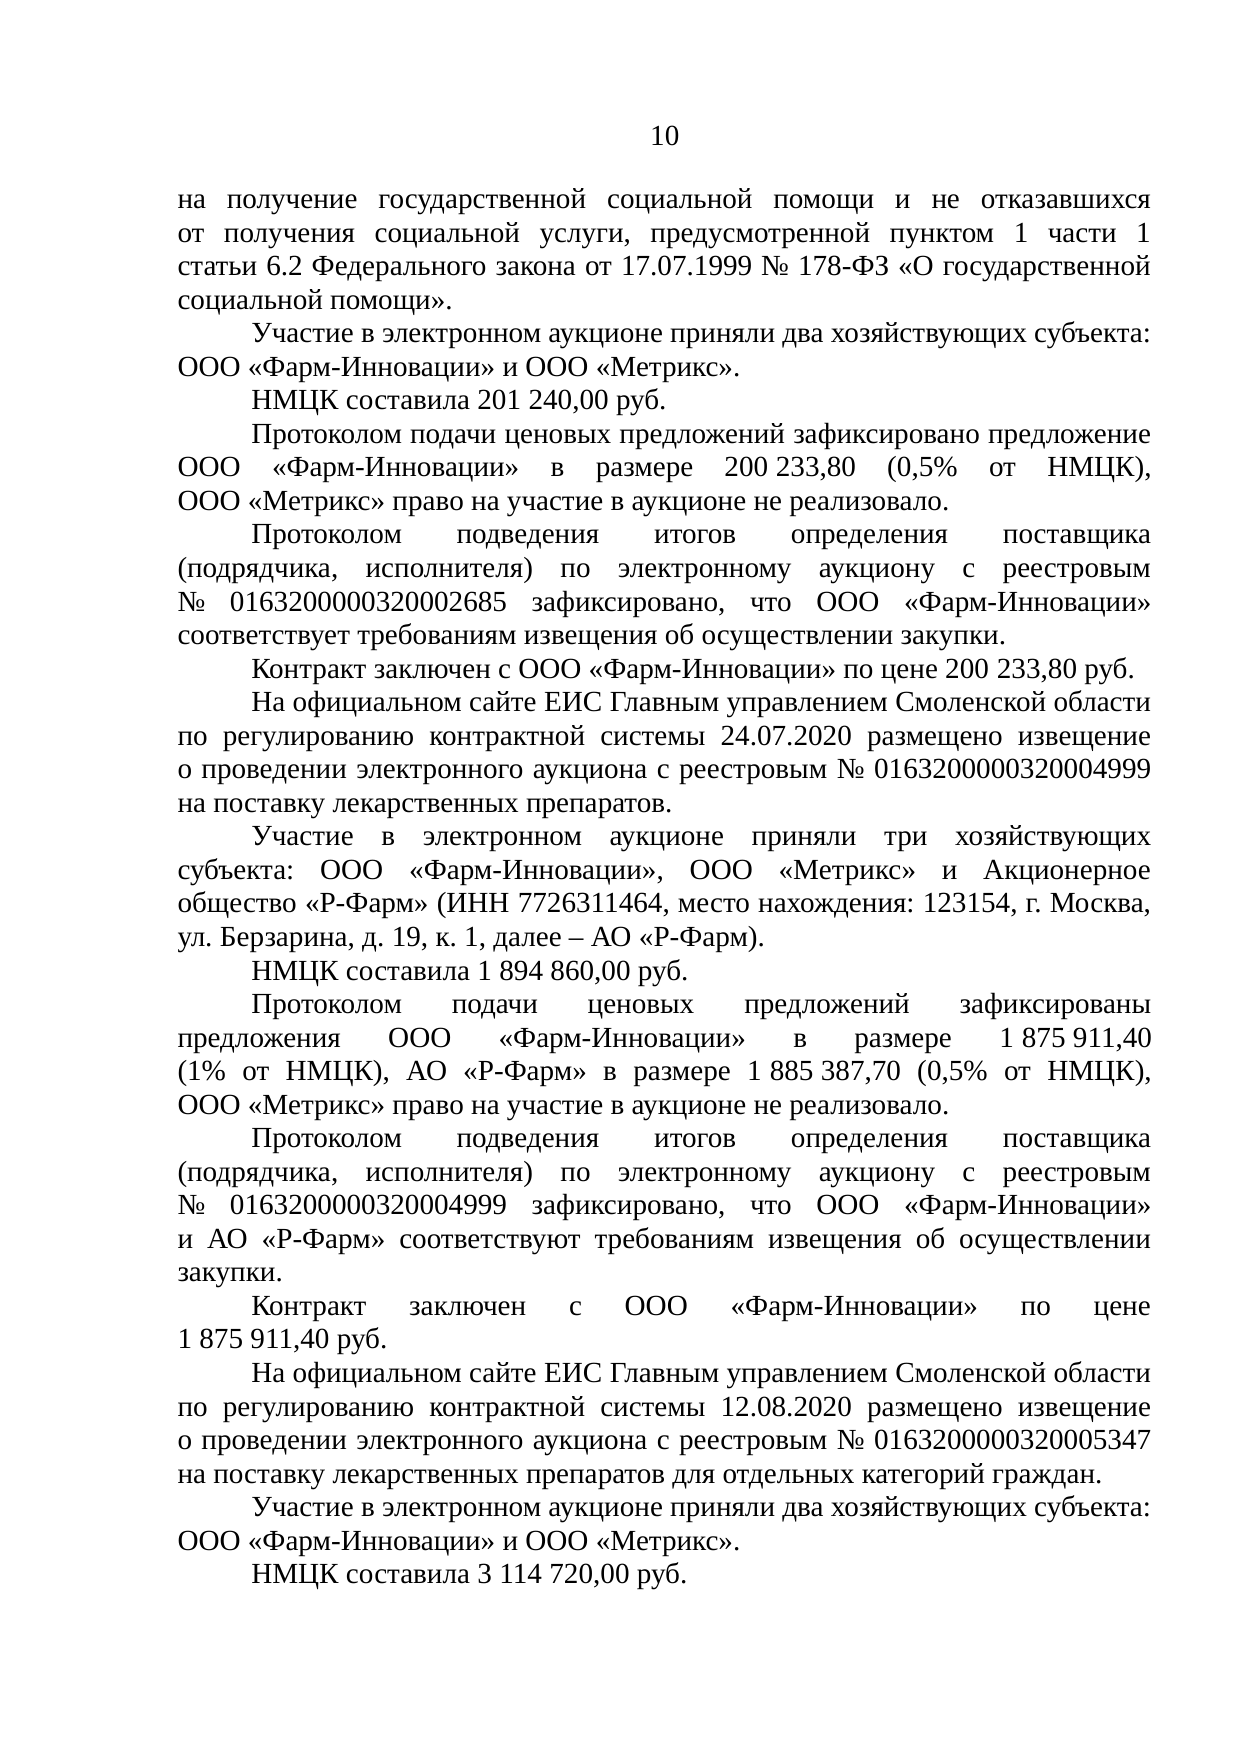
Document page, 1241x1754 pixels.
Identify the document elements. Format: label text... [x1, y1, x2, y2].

text Участие в электронном аукционе приняли три хозяйствующих субъекта: ООО «Фарм-Инновации», ООО «Метрикс» и Акционерное общество «Р-Фарм» (ИНН 7726311464, место нахождения: 123154, г. Москва, ул. Берзарина, д. 19, к. 1, далее – АО «Р-Фарм). [177, 818, 1152, 953]
text Протоколом подведения итогов определения поставщика (подрядчика, исполнителя) по электронному аукциону с реестровым № 0163200000320002685 зафиксировано, что ООО «Фарм-Инновации» соответствует требованиям извещения об осуществлении закупки. [177, 517, 1152, 651]
text Протоколом подачи ценовых предложений зафиксировано предложение ООО «Фарм-Инновации» в размере 200 233,80 (0,5% от НМЦК), ООО «Метрикс» право на участие в аукционе не реализовало. [177, 416, 1152, 517]
text Контракт заключен с ООО «Фарм-Инновации» по цене 200 233,80 руб. [177, 651, 1152, 684]
text Протоколом подачи ценовых предложений зафиксированы предложения ООО «Фарм-Инновации» в размере 1 875 911,40 (1% от НМЦК), АО «Р-Фарм» в размере 1 885 387,70 (0,5% от НМЦК), ООО «Метрикс» право на участие в аукционе не реализовало. [177, 986, 1152, 1120]
text НМЦК составила 3 114 720,00 руб. [177, 1556, 1152, 1590]
text Контракт заключен с ООО «Фарм-Инновации» по цене 1 875 911,40 руб. [177, 1288, 1152, 1355]
text На официальном сайте ЕИС Главным управлением Смоленской области по регулированию контрактной системы 24.07.2020 размещено извещение о проведении электронного аукциона с реестровым № 0163200000320004999 на поставку лекарственных препаратов. [177, 684, 1152, 818]
text НМЦК составила 1 894 860,00 руб. [177, 953, 1152, 986]
text на получение государственной социальной помощи и не отказавшихся от получения социальной услуги, предусмотренной пунктом 1 части 1 статьи 6.2 Федерального закона от 17.07.1999 № 178-ФЗ «О государственной социальной помощи». [177, 181, 1152, 315]
text Протоколом подведения итогов определения поставщика (подрядчика, исполнителя) по электронному аукциону с реестровым № 0163200000320004999 зафиксировано, что ООО «Фарм-Инновации» и АО «Р-Фарм» соответствуют требованиям извещения об осуществлении закупки. [177, 1120, 1152, 1288]
text Участие в электронном аукционе приняли два хозяйствующих субъекта: ООО «Фарм-Инновации» и ООО «Метрикс». [177, 1489, 1152, 1556]
text НМЦК составила 201 240,00 руб. [177, 382, 1152, 416]
text На официальном сайте ЕИС Главным управлением Смоленской области по регулированию контрактной системы 12.08.2020 размещено извещение о проведении электронного аукциона с реестровым № 0163200000320005347 на поставку лекарственных препаратов для отдельных категорий граждан. [177, 1355, 1152, 1489]
text Участие в электронном аукционе приняли два хозяйствующих субъекта: ООО «Фарм-Инновации» и ООО «Метрикс». [177, 315, 1152, 382]
